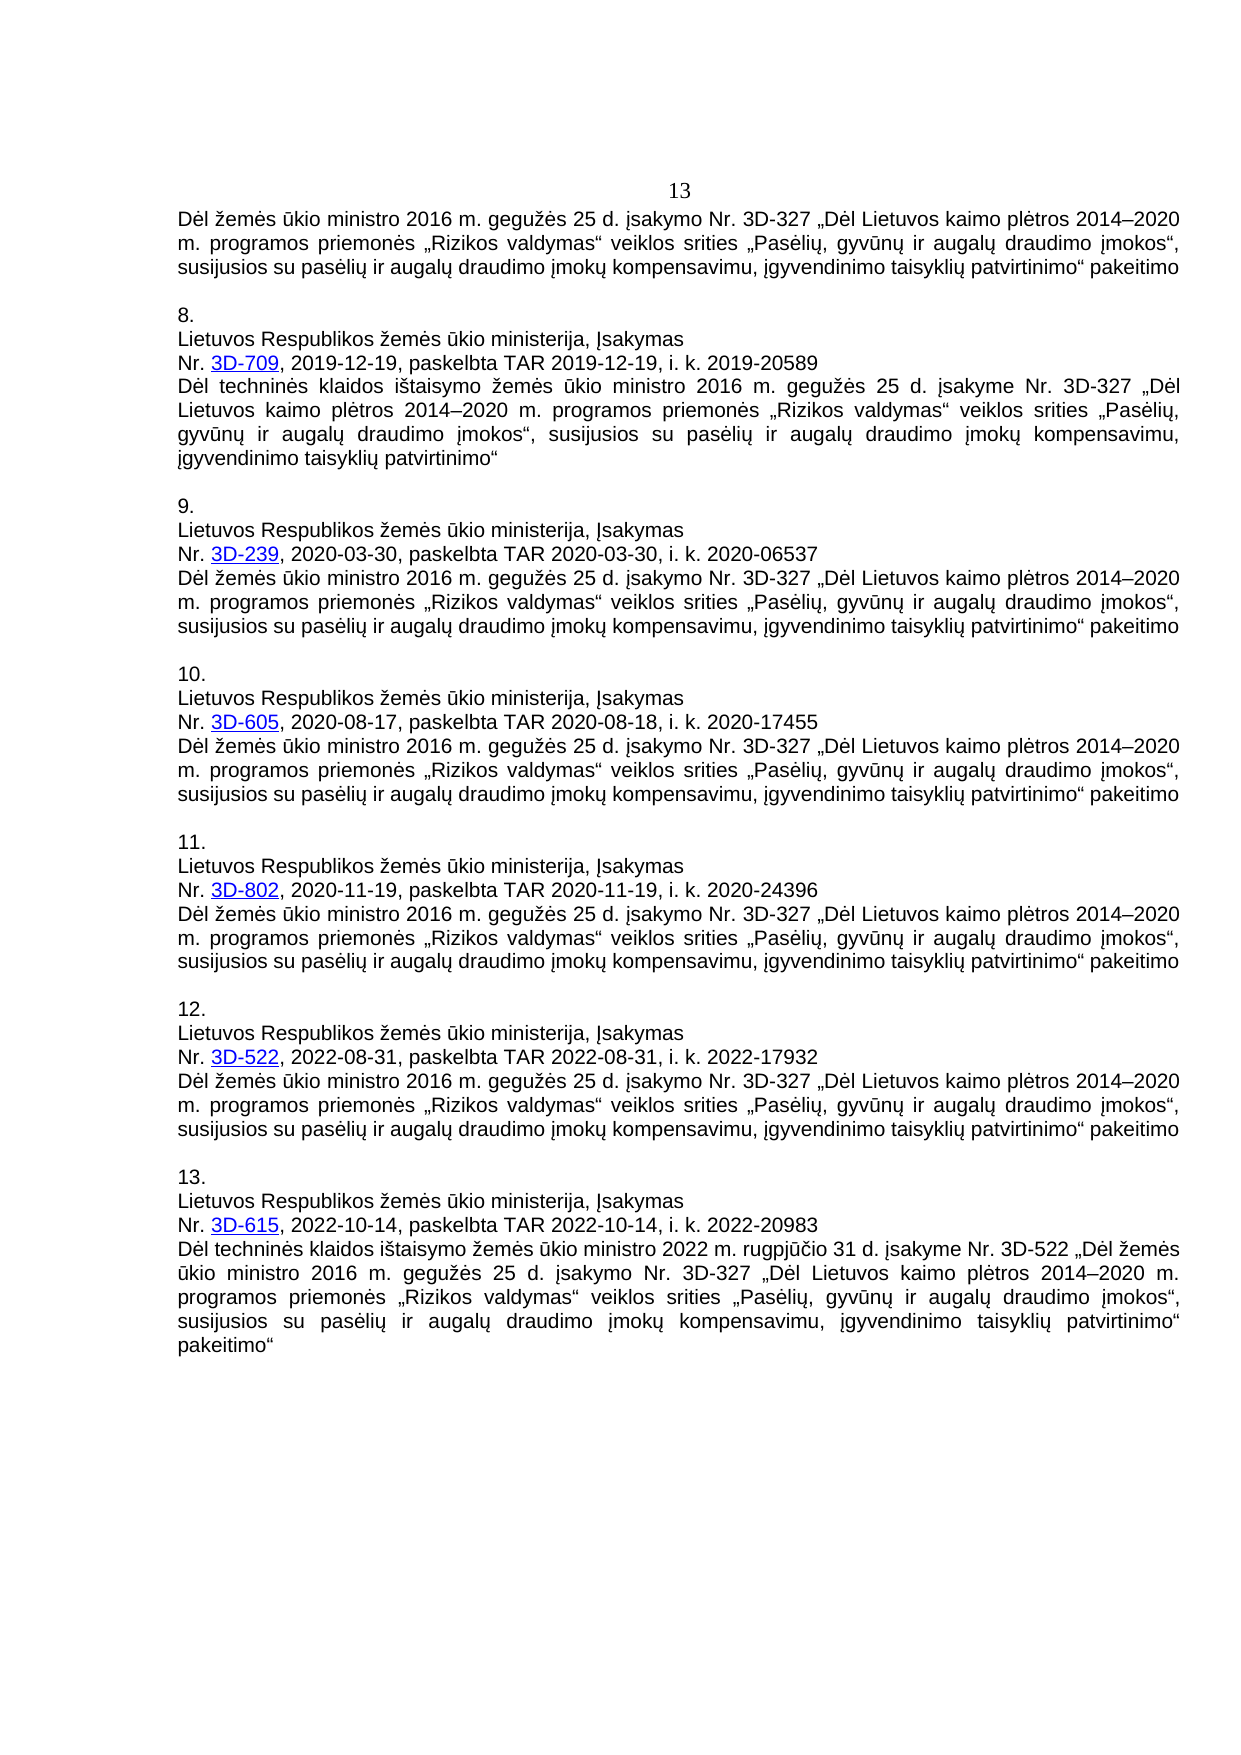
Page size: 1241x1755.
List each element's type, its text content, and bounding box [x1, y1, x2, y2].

text Lietuvos Respublikos žemės ūkio ministerija, Įsakymas [177, 1189, 1181, 1213]
text 9. [177, 494, 1181, 518]
text Dėl žemės ūkio ministro 2016 m. gegužės 25 d. įsakymo Nr. 3D-327 „Dėl Lietuvos kaimo plėtros 2014–2020 m. programos priemonės „Rizikos valdymas“ veiklos srities „Pasėlių, gyvūnų ir augalų draudimo įmokos“, susijusios su pasėlių ir augalų draudimo įmokų kompensavimu, įgyvendinimo taisyklių patvirtinimo“ pakeitimo [177, 1069, 1181, 1141]
text Dėl žemės ūkio ministro 2016 m. gegužės 25 d. įsakymo Nr. 3D-327 „Dėl Lietuvos kaimo plėtros 2014–2020 m. programos priemonės „Rizikos valdymas“ veiklos srities „Pasėlių, gyvūnų ir augalų draudimo įmokos“, susijusios su pasėlių ir augalų draudimo įmokų kompensavimu, įgyvendinimo taisyklių patvirtinimo“ pakeitimo [177, 901, 1181, 973]
text Nr. 3D-522, 2022-08-31, paskelbta TAR 2022-08-31, i. k. 2022-17932 [177, 1045, 1181, 1069]
text Nr. 3D-615, 2022-10-14, paskelbta TAR 2022-10-14, i. k. 2022-20983 [177, 1213, 1181, 1237]
text 10. [177, 662, 1181, 686]
text 12. [177, 997, 1181, 1021]
text Dėl techninės klaidos ištaisymo žemės ūkio ministro 2016 m. gegužės 25 d. įsakyme Nr. 3D-327 „Dėl Lietuvos kaimo plėtros 2014–2020 m. programos priemonės „Rizikos valdymas“ veiklos srities „Pasėlių, gyvūnų ir augalų draudimo įmokos“, susijusios su pasėlių ir augalų draudimo įmokų kompensavimu, įgyvendinimo taisyklių patvirtinimo“ [177, 374, 1181, 470]
text Lietuvos Respublikos žemės ūkio ministerija, Įsakymas [177, 853, 1181, 877]
text Lietuvos Respublikos žemės ūkio ministerija, Įsakymas [177, 1021, 1181, 1045]
text Nr. 3D-239, 2020-03-30, paskelbta TAR 2020-03-30, i. k. 2020-06537 [177, 542, 1181, 566]
text Dėl žemės ūkio ministro 2016 m. gegužės 25 d. įsakymo Nr. 3D-327 „Dėl Lietuvos kaimo plėtros 2014–2020 m. programos priemonės „Rizikos valdymas“ veiklos srities „Pasėlių, gyvūnų ir augalų draudimo įmokos“, susijusios su pasėlių ir augalų draudimo įmokų kompensavimu, įgyvendinimo taisyklių patvirtinimo“ pakeitimo [177, 207, 1181, 278]
text 13. [177, 1165, 1181, 1189]
text Dėl žemės ūkio ministro 2016 m. gegužės 25 d. įsakymo Nr. 3D-327 „Dėl Lietuvos kaimo plėtros 2014–2020 m. programos priemonės „Rizikos valdymas“ veiklos srities „Pasėlių, gyvūnų ir augalų draudimo įmokos“, susijusios su pasėlių ir augalų draudimo įmokų kompensavimu, įgyvendinimo taisyklių patvirtinimo“ pakeitimo [177, 566, 1181, 638]
text Dėl techninės klaidos ištaisymo žemės ūkio ministro 2022 m. rugpjūčio 31 d. įsakyme Nr. 3D-522 „Dėl žemės ūkio ministro 2016 m. gegužės 25 d. įsakymo Nr. 3D-327 „Dėl Lietuvos kaimo plėtros 2014–2020 m. programos priemonės „Rizikos valdymas“ veiklos srities „Pasėlių, gyvūnų ir augalų draudimo įmokos“, susijusios su pasėlių ir augalų draudimo įmokų kompensavimu, įgyvendinimo taisyklių patvirtinimo“ pakeitimo“ [177, 1237, 1181, 1357]
text 8. [177, 302, 1181, 326]
text Nr. 3D-709, 2019-12-19, paskelbta TAR 2019-12-19, i. k. 2019-20589 [177, 350, 1181, 374]
text Nr. 3D-605, 2020-08-17, paskelbta TAR 2020-08-18, i. k. 2020-17455 [177, 710, 1181, 734]
text Nr. 3D-802, 2020-11-19, paskelbta TAR 2020-11-19, i. k. 2020-24396 [177, 877, 1181, 901]
text Lietuvos Respublikos žemės ūkio ministerija, Įsakymas [177, 686, 1181, 710]
text 11. [177, 829, 1181, 853]
text Dėl žemės ūkio ministro 2016 m. gegužės 25 d. įsakymo Nr. 3D-327 „Dėl Lietuvos kaimo plėtros 2014–2020 m. programos priemonės „Rizikos valdymas“ veiklos srities „Pasėlių, gyvūnų ir augalų draudimo įmokos“, susijusios su pasėlių ir augalų draudimo įmokų kompensavimu, įgyvendinimo taisyklių patvirtinimo“ pakeitimo [177, 734, 1181, 806]
text Lietuvos Respublikos žemės ūkio ministerija, Įsakymas [177, 326, 1181, 350]
text Lietuvos Respublikos žemės ūkio ministerija, Įsakymas [177, 518, 1181, 542]
